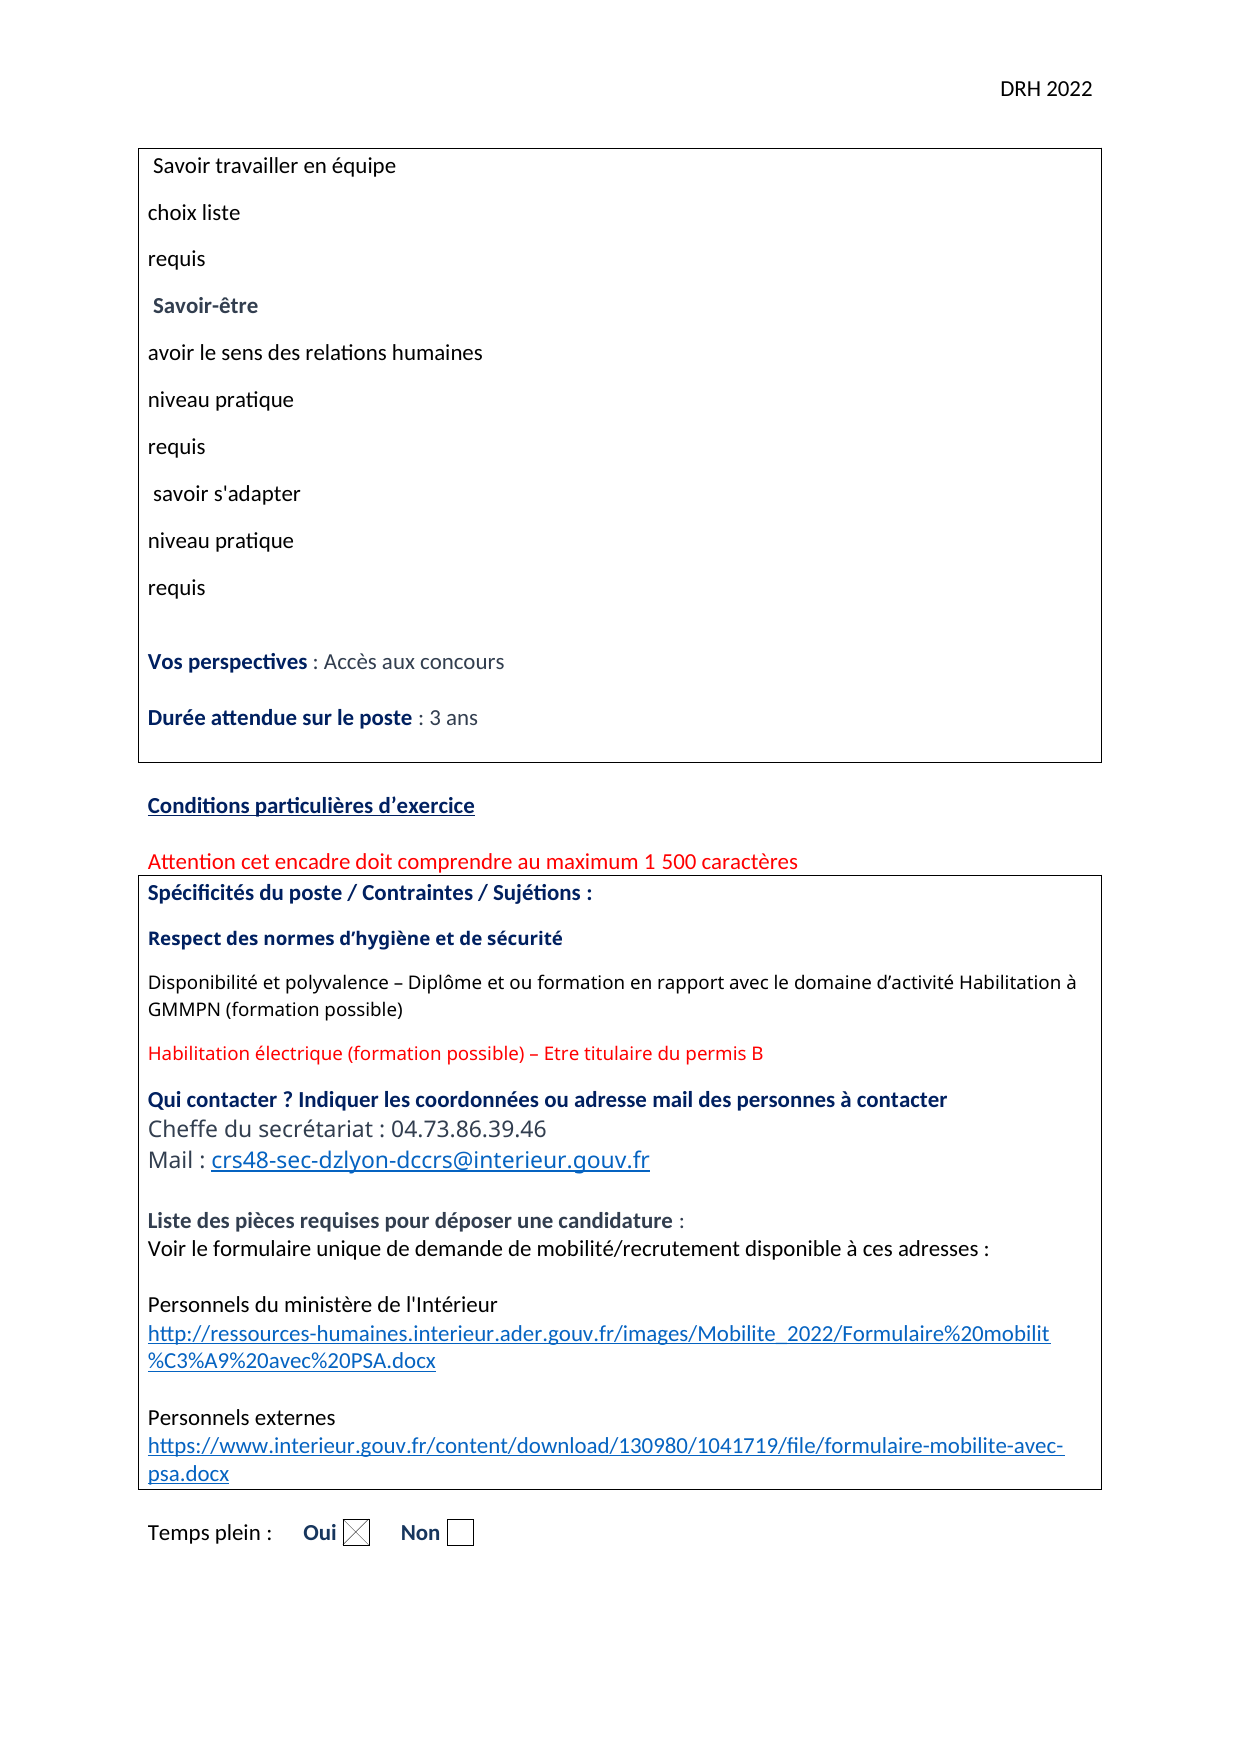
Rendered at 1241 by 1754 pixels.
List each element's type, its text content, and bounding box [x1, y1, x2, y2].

text choix liste [139, 194, 1101, 226]
text Vos perspectives : Accès aux concours [148, 647, 1093, 676]
text Conditions particulières d’exercice [148, 791, 1093, 819]
text Savoir-être [139, 288, 1101, 319]
text https://www.interieur.gouv.fr/content/download/130980/1041719/file/formulaire-mobilite-avec-psa.docx [139, 1428, 1101, 1489]
text Respect des normes d’hygiène et de sécurité [139, 922, 1101, 950]
text requis [139, 569, 1101, 601]
text Mail : crs48-sec-dzlyon-dccrs@interieur.gouv.fr [148, 1144, 1093, 1175]
text Spécificités du poste / Contraintes / Sujétions : [139, 876, 1101, 906]
text Disponibilité et polyvalence – Diplôme et ou formation en rapport avec le domaine d’activité Habilitation à GMMPN (formation possible) [139, 966, 1101, 1022]
text Temps plein : Oui [148, 1518, 343, 1546]
text http://ressources-humaines.interieur.ader.gouv.fr/images/Mobilite_2022/Formulaire%20mobilit%C3%A9%20avec%20PSA.docx [148, 1319, 1093, 1375]
text Qui contacter ? Indiquer les coordonnées ou adresse mail des personnes à contacter [139, 1082, 1101, 1113]
text niveau pratique [139, 382, 1101, 413]
text Personnels du ministère de l'Intérieur [148, 1291, 1093, 1319]
text Non [369, 1518, 1093, 1546]
text requis [139, 241, 1101, 272]
text Personnels externes [148, 1403, 1093, 1428]
text Savoir travailler en équipe [139, 149, 1101, 179]
text Voir le formulaire unique de demande de mobilité/recrutement disponible à ces adresses : [148, 1234, 1093, 1263]
text Liste des pièces requises pour déposer une candidature : [148, 1207, 1093, 1234]
text Cheffe du secrétariat : 04.73.86.39.46 [148, 1113, 1093, 1144]
text savoir s'adapter [139, 476, 1101, 507]
text requis [139, 429, 1101, 460]
text avoir le sens des relations humaines [139, 335, 1101, 366]
text Habilitation électrique (formation possible) – Etre titulaire du permis B [139, 1037, 1101, 1066]
text niveau pratique [139, 523, 1101, 554]
text Attention cet encadre doit comprendre au maximum 1 500 caractères [148, 847, 1093, 875]
text Durée attendue sur le poste : 3 ans [148, 703, 1093, 732]
